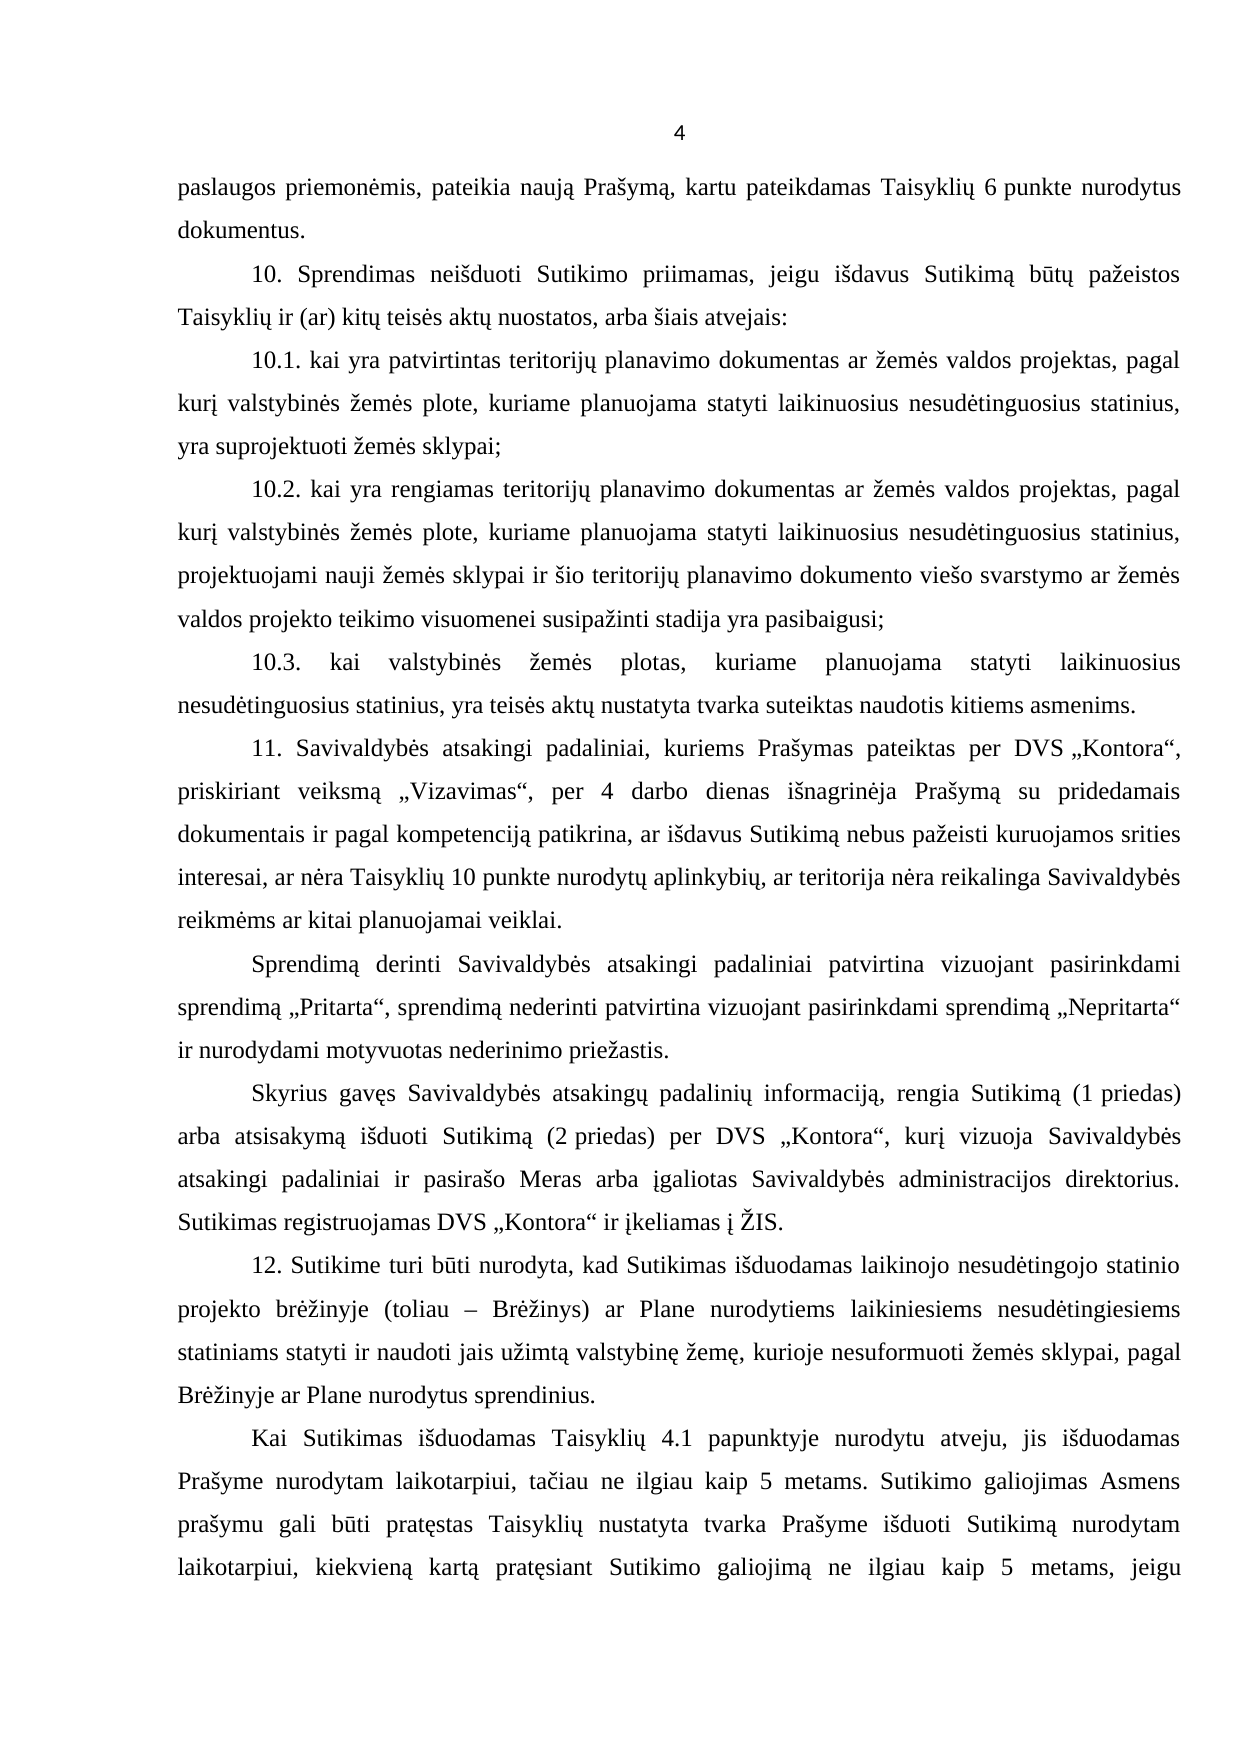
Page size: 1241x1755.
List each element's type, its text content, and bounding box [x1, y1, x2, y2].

text 10.3. kai valstybinės žemės plotas, kuriame planuojama statyti laikinuosius nesudėtinguosius statinius, yra teisės aktų nustatyta tvarka suteiktas naudotis kitiems asmenims. [177, 647, 1181, 719]
text Sprendimą derinti Savivaldybės atsakingi padaliniai patvirtina vizuojant pasirinkdami sprendimą „Pritarta“, sprendimą nederinti patvirtina vizuojant pasirinkdami sprendimą „Nepritarta“ ir nurodydami motyvuotas nederinimo priežastis. [177, 949, 1181, 1064]
text 10.1. kai yra patvirtintas teritorijų planavimo dokumentas ar žemės valdos projektas, pagal kurį valstybinės žemės plote, kuriame planuojama statyti laikinuosius nesudėtinguosius statinius, yra suprojektuoti žemės sklypai; [177, 345, 1181, 460]
text 12. Sutikime turi būti nurodyta, kad Sutikimas išduodamas laikinojo nesudėtingojo statinio projekto brėžinyje (toliau – Brėžinys) ar Plane nurodytiems laikiniesiems nesudėtingiesiems statiniams statyti ir naudoti jais užimtą valstybinę žemę, kurioje nesuformuoti žemės sklypai, pagal Brėžinyje ar Plane nurodytus sprendinius. [177, 1251, 1181, 1409]
text Skyrius gavęs Savivaldybės atsakingų padalinių informaciją, rengia Sutikimą (1 priedas) arba atsisakymą išduoti Sutikimą (2 priedas) per DVS „Kontora“, kurį vizuoja Savivaldybės atsakingi padaliniai ir pasirašo Meras arba įgaliotas Savivaldybės administracijos direktorius. Sutikimas registruojamas DVS „Kontora“ ir įkeliamas į ŽIS. [177, 1078, 1181, 1236]
text Kai Sutikimas išduodamas Taisyklių 4.1 papunktyje nurodytu atveju, jis išduodamas Prašyme nurodytam laikotarpiui, tačiau ne ilgiau kaip 5 metams. Sutikimo galiojimas Asmens prašymu gali būti pratęstas Taisyklių nustatyta tvarka Prašyme išduoti Sutikimą nurodytam laikotarpiui, kiekvieną kartą pratęsiant Sutikimo galiojimą ne ilgiau kaip 5 metams, jeigu [177, 1423, 1181, 1581]
text 10. Sprendimas neišduoti Sutikimo priimamas, jeigu išdavus Sutikimą būtų pažeistos Taisyklių ir (ar) kitų teisės aktų nuostatos, arba šiais atvejais: [177, 259, 1181, 331]
text paslaugos priemonėmis, pateikia naują Prašymą, kartu pateikdamas Taisyklių 6 punkte nurodytus dokumentus. [177, 172, 1181, 244]
text 10.2. kai yra rengiamas teritorijų planavimo dokumentas ar žemės valdos projektas, pagal kurį valstybinės žemės plote, kuriame planuojama statyti laikinuosius nesudėtinguosius statinius, projektuojami nauji žemės sklypai ir šio teritorijų planavimo dokumento viešo svarstymo ar žemės valdos projekto teikimo visuomenei susipažinti stadija yra pasibaigusi; [177, 474, 1181, 632]
text 11. Savivaldybės atsakingi padaliniai, kuriems Prašymas pateiktas per DVS „Kontora“, priskiriant veiksmą „Vizavimas“, per 4 darbo dienas išnagrinėja Prašymą su pridedamais dokumentais ir pagal kompetenciją patikrina, ar išdavus Sutikimą nebus pažeisti kuruojamos srities interesai, ar nėra Taisyklių 10 punkte nurodytų aplinkybių, ar teritorija nėra reikalinga Savivaldybės reikmėms ar kitai planuojamai veiklai. [177, 733, 1181, 934]
